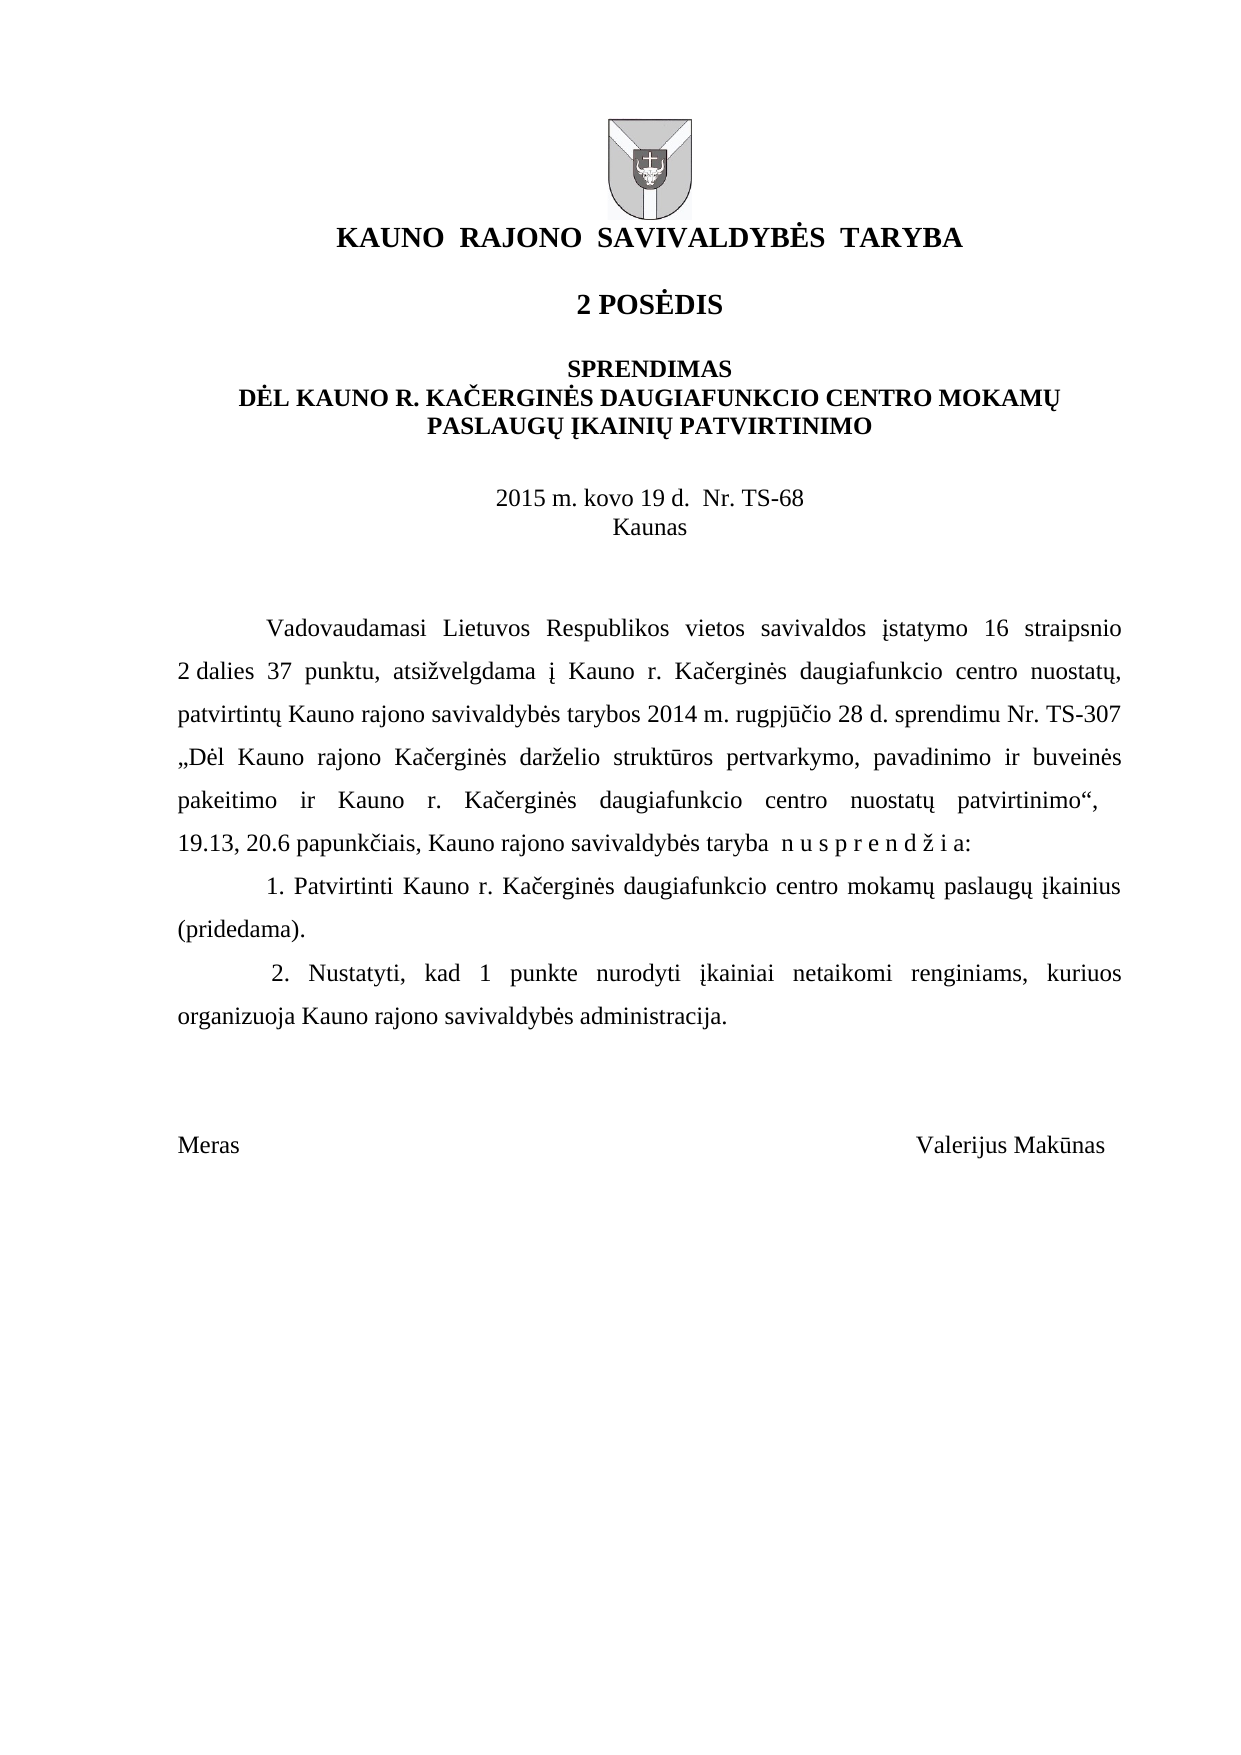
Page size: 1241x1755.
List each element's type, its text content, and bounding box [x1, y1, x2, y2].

text 2015 m. kovo 19 d. Nr. TS-68 [177, 483, 1122, 512]
text 2. Nustatyti, kad 1 punkte nurodyti įkainiai netaikomi renginiams, kuriuos organizuoja Kauno rajono savivaldybės administracija. [177, 958, 1122, 1029]
text DĖL KAUNO R. KAČERGINĖS DAUGIAFUNKCIO CENTRO MOKAMŲ PASLAUGŲ ĮKAINIŲ PATVIRTINIMO [177, 383, 1122, 440]
text Kaunas [177, 512, 1122, 541]
text 2 POSĖDIS [177, 287, 1122, 320]
text KAUNO RAJONO SAVIVALDYBĖS TARYBA [177, 220, 1122, 253]
text 1. Patvirtinti Kauno r. Kačerginės daugiafunkcio centro mokamų paslaugų įkainius (pridedama). [177, 871, 1122, 943]
text Vadovaudamasi Lietuvos Respublikos vietos savivaldos įstatymo 16 straipsnio 2 dalies 37 punktu, atsižvelgdama į Kauno r. Kačerginės daugiafunkcio centro nuostatų, patvirtintų Kauno rajono savivaldybės tarybos 2014 m. rugpjūčio 28 d. sprendimu Nr. TS-307 „Dėl Kauno rajono Kačerginės darželio struktūros pertvarkymo, pavadinimo ir buveinės pakeitimo ir Kauno r. Kačerginės daugiafunkcio centro nuostatų patvirtinimo“, 19.13, 20.6 papunkčiais, Kauno rajono savivaldybės taryba n u s p r e n d ž i a: [177, 613, 1122, 857]
text SPRENDIMAS [177, 354, 1122, 383]
text Meras Valerijus Makūnas [177, 1130, 1122, 1159]
